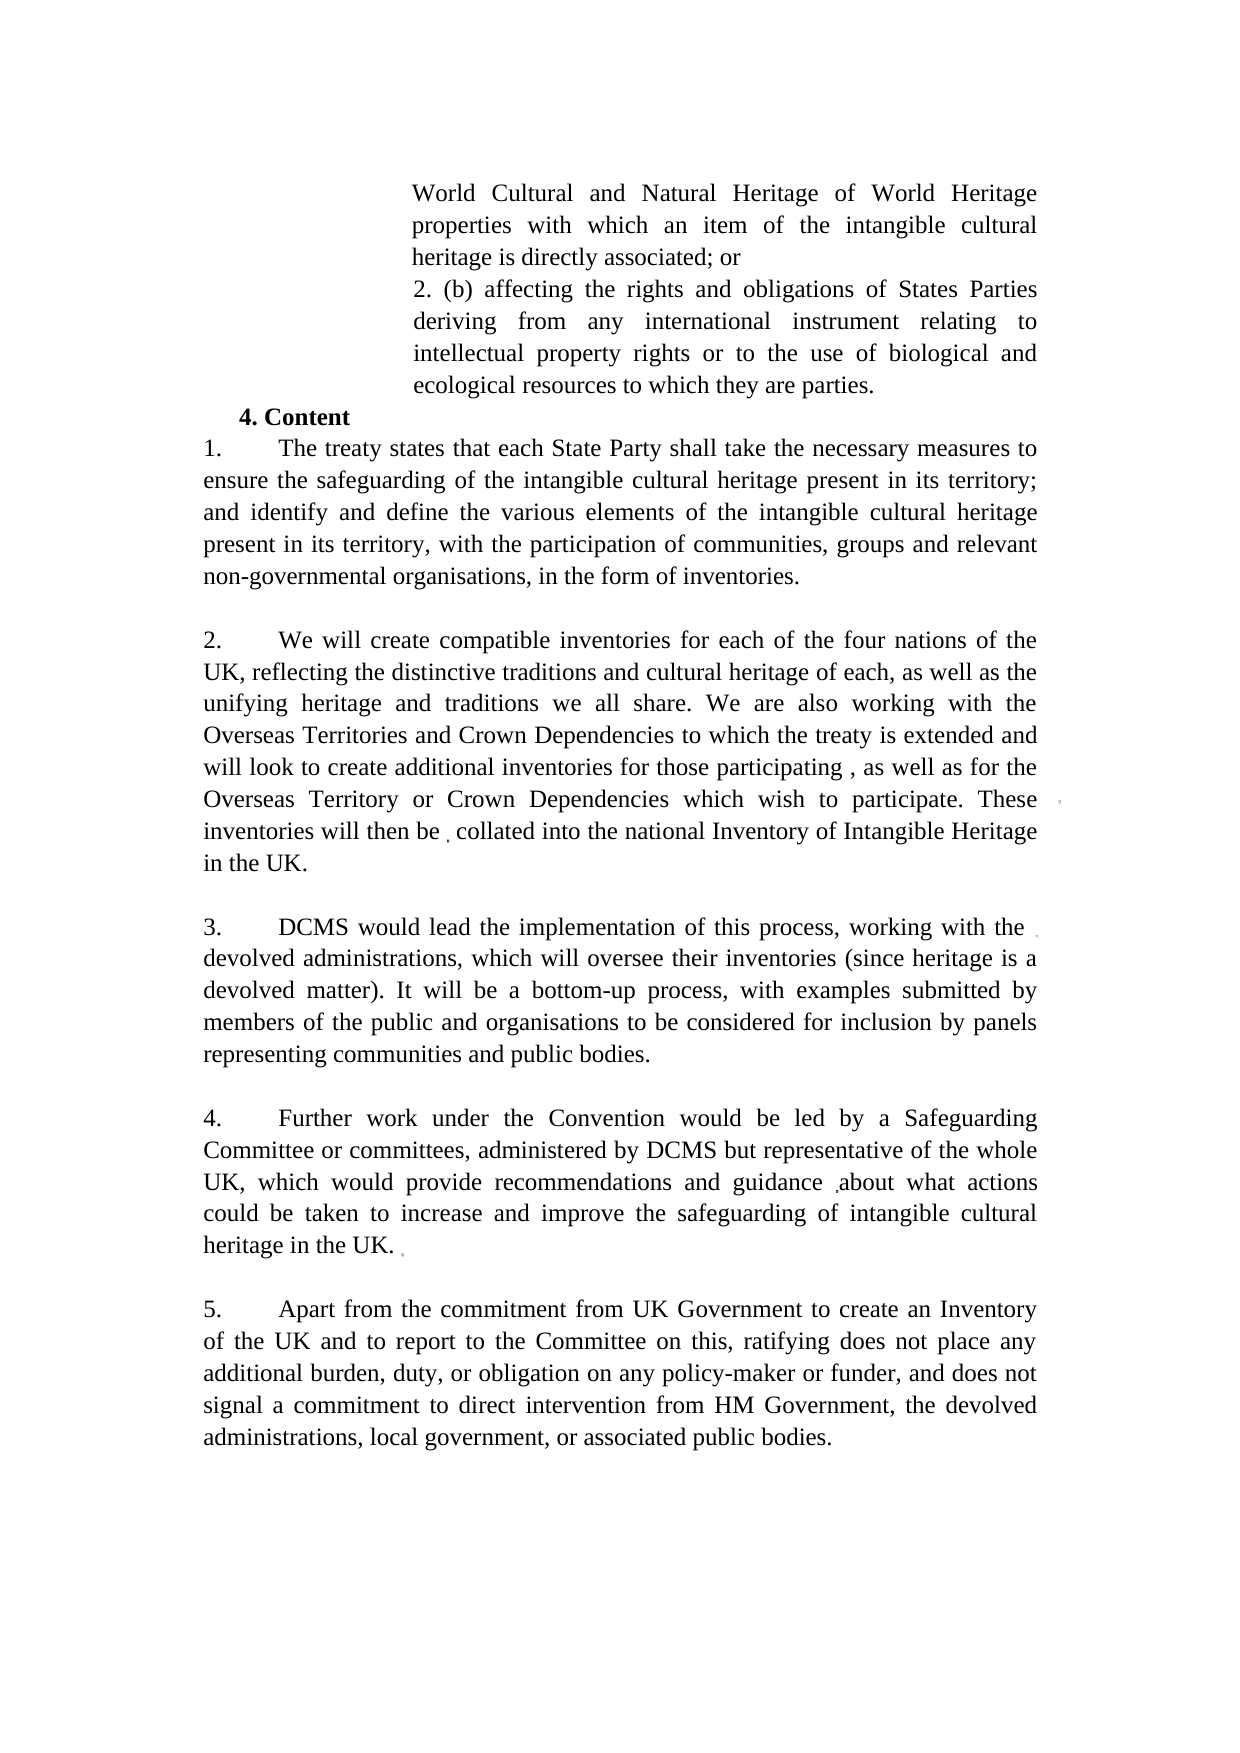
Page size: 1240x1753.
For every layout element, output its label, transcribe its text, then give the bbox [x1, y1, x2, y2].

text 2. (b) affecting the rights and obligations of States Parties deriving from any international instrument relating to intellectual property rights or to the use of biological and ecological resources to which they are parties. [413, 274, 1038, 398]
text World Cultural and Natural Heritage of World Heritage properties with which an item of the intangible cultural heritage is directly associated; or [412, 178, 1038, 271]
subtitle 4. Content [239, 402, 1041, 430]
list Apart from the commitment from UK Government to create an Inventory of the UK and to report to the Committee on this, ratifying does not place any additional burden, duty, or obligation on any policy-maker or funder, and does not signal a commitment to direct intervention from HM Government, the devolved administrations, local government, or associated public bodies. [203, 1294, 1038, 1450]
list DCMS would lead the implementation of this process, working with the devolved administrations, which will oversee their inventories (since heritage is a devolved matter). It will be a bottom-up process, with examples submitted by members of the public and organisations to be considered for inclusion by panels representing communities and public bodies. [203, 912, 1038, 1068]
list We will create compatible inventories for each of the four nations of the UK, reflecting the distinctive traditions and cultural heritage of each, as well as the unifying heritage and traditions we all share. We are also working with the Overseas Territories and Crown Dependencies to which the treaty is extended and will look to create additional inventories for those participating , as well as for the Overseas Territory or Crown Dependencies which wish to participate. These inventories will then be collated into the national Inventory of Intangible Heritage in the UK. [203, 625, 1038, 877]
list The treaty states that each State Party shall take the necessary measures to ensure the safeguarding of the intangible cultural heritage present in its territory; and identify and define the various elements of the intangible cultural heritage present in its territory, with the participation of communities, groups and relevant non-governmental organisations, in the form of inventories. [203, 433, 1038, 590]
list Further work under the Convention would be led by a Safeguarding Committee or committees, administered by DCMS but representative of the whole UK, which would provide recommendations and guidance about what actions could be taken to increase and improve the safeguarding of intangible cultural heritage in the UK. [203, 1103, 1038, 1259]
